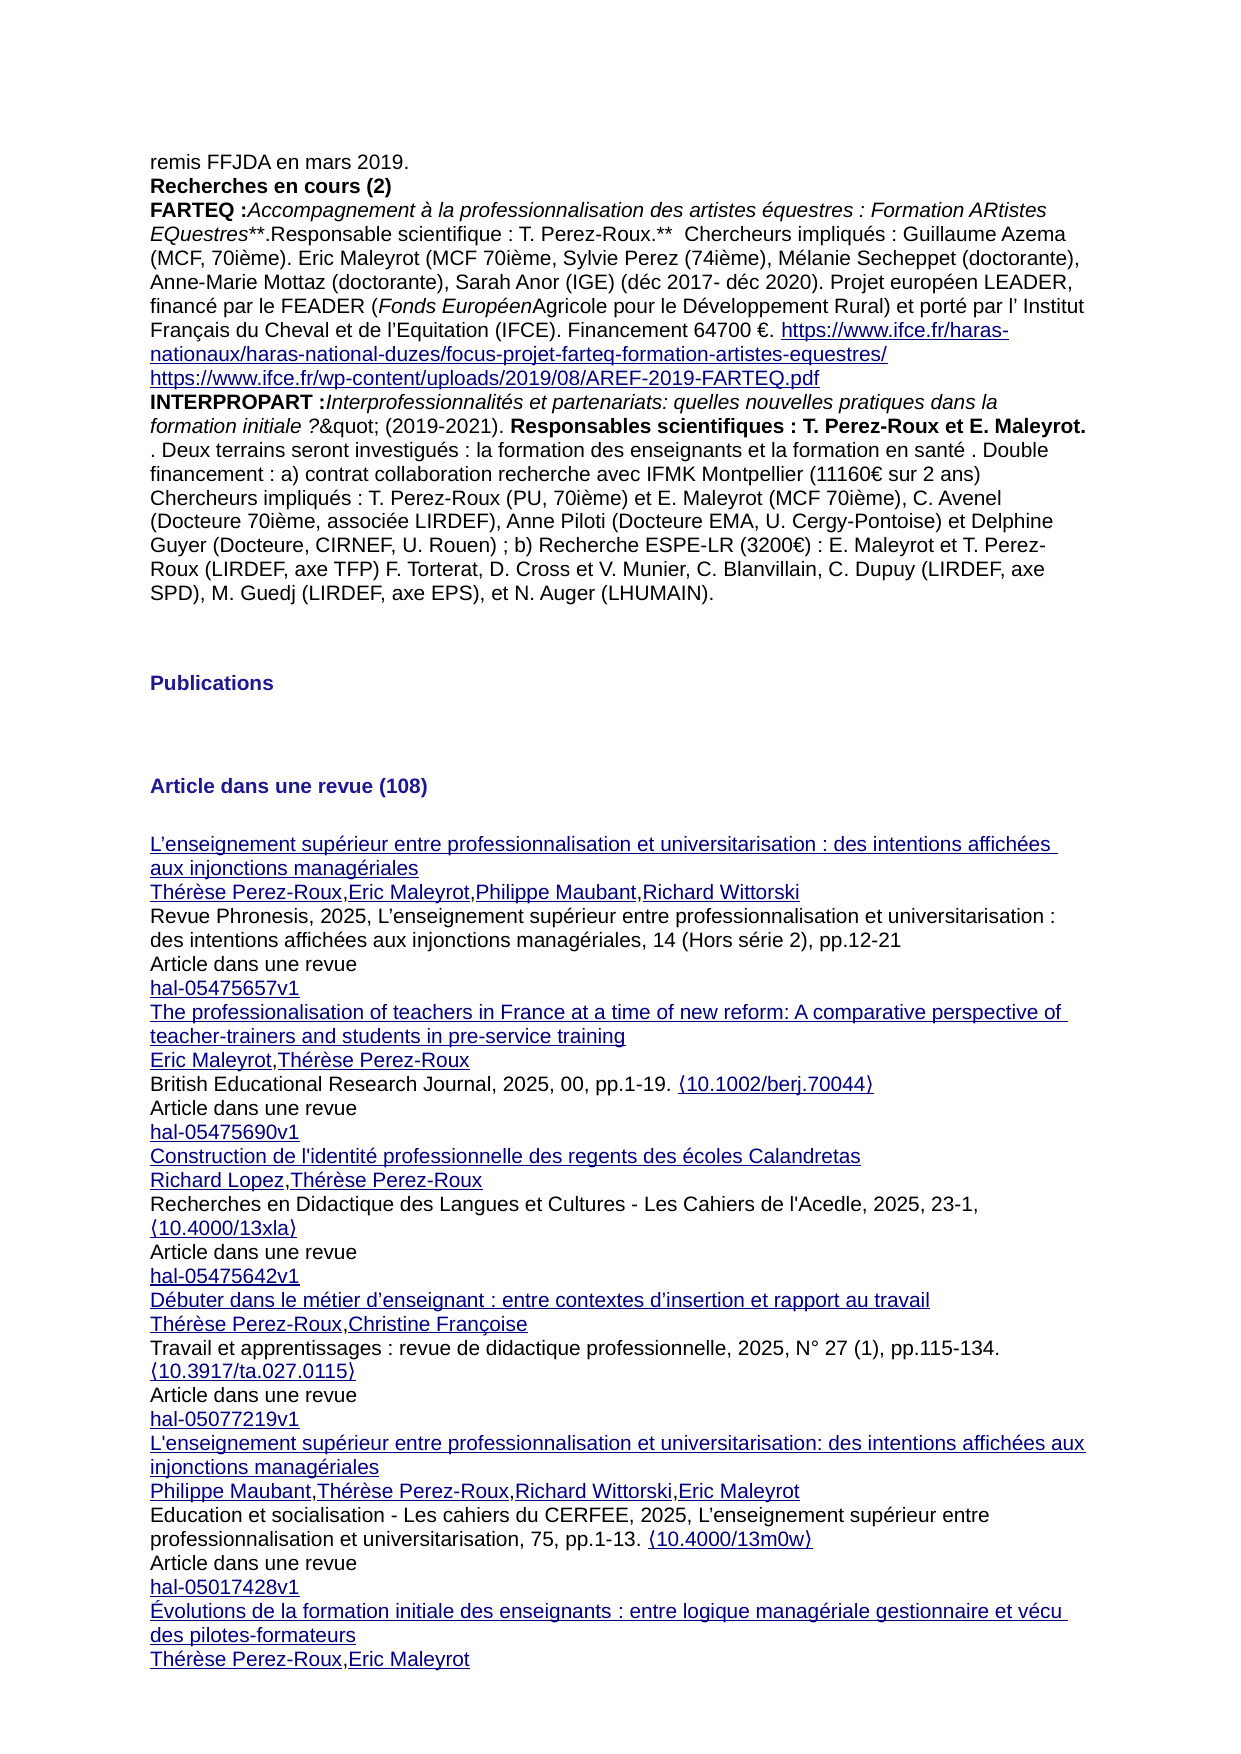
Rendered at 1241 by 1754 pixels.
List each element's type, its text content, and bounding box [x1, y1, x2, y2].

subtitle Publications [150, 671, 1090, 695]
table_cell The professionalisation of teachers in France at a time of new reform: A comparative perspective of teacher‐trainers and students in pre‐service training Eric Maleyrot,Thérèse Perez-Roux British Educational Research Journal, 2025, 00, pp.1-19. ⟨10.1002/berj.70044⟩ Article dans une revue hal-05475690v1 [150, 1000, 1090, 1144]
table_cell Débuter dans le métier d’enseignant : entre contextes d’insertion et rapport au travail Thérèse Perez-Roux,Christine Françoise Travail et apprentissages : revue de didactique professionnelle, 2025, N° 27 (1), pp.115-134. ⟨10.3917/ta.027.0115⟩ Article dans une revue hal-05077219v1 [150, 1288, 1090, 1431]
text FARTEQ :Accompagnement à la professionnalisation des artistes équestres : Formation ARtistes EQuestres**.Responsable scientifique : T. Perez-Roux.** Chercheurs impliqués : Guillaume Azema (MCF, 70ième). Eric Maleyrot (MCF 70ième, Sylvie Perez (74ième), Mélanie Secheppet (doctorante), Anne-Marie Mottaz (doctorante), Sarah Anor (IGE) (déc 2017- déc 2020). Projet européen LEADER, financé par le FEADER (Fonds EuropéenAgricole pour le Développement Rural) et porté par l’ Institut Français du Cheval et de l’Equitation (IFCE). Financement 64700 €. https://www.ifce.fr/haras-nationaux/haras-national-duzes/focus-projet-farteq-formation-artistes-equestres/ [150, 198, 1090, 366]
text Recherches en cours (2) [150, 174, 1090, 198]
text remis FFJDA en mars 2019. [150, 150, 1090, 174]
table_header L’enseignement supérieur entre professionnalisation et universitarisation : des intentions affichées aux injonctions managériales Thérèse Perez-Roux,Eric Maleyrot,Philippe Maubant,Richard Wittorski Revue Phronesis, 2025, L’enseignement supérieur entre professionnalisation et universitarisation : des intentions affichées aux injonctions managériales, 14 (Hors série 2), pp.12-21 Article dans une revue hal-05475657v1 [150, 832, 1090, 1000]
table_cell L'enseignement supérieur entre professionnalisation et universitarisation: des intentions affichées aux injonctions managériales Philippe Maubant,Thérèse Perez-Roux,Richard Wittorski,Eric Maleyrot Education et socialisation - Les cahiers du CERFEE, 2025, L’enseignement supérieur entre professionnalisation et universitarisation, 75, pp.1-13. ⟨10.4000/13m0w⟩ Article dans une revue hal-05017428v1 [150, 1431, 1090, 1599]
table_cell Évolutions de la formation initiale des enseignants : entre logique managériale gestionnaire et vécu des pilotes-formateurs Thérèse Perez-Roux,Eric Maleyrot [150, 1599, 1090, 1671]
text INTERPROPART :Interprofessionnalités et partenariats: quelles nouvelles pratiques dans la formation initiale ?&quot; (2019-2021). Responsables scientifiques : T. Perez-Roux et E. Maleyrot. . Deux terrains seront investigués : la formation des enseignants et la formation en santé . Double financement : a) contrat collaboration recherche avec IFMK Montpellier (11160€ sur 2 ans) Chercheurs impliqués : T. Perez-Roux (PU, 70ième) et E. Maleyrot (MCF 70ième), C. Avenel (Docteure 70ième, associée LIRDEF), Anne Piloti (Docteure EMA, U. Cergy-Pontoise) et Delphine Guyer (Docteure, CIRNEF, U. Rouen) ; b) Recherche ESPE-LR (3200€) : E. Maleyrot et T. Perez-Roux (LIRDEF, axe TFP) F. Torterat, D. Cross et V. Munier, C. Blanvillain, C. Dupuy (LIRDEF, axe SPD), M. Guedj (LIRDEF, axe EPS), et N. Auger (LHUMAIN). [150, 389, 1090, 605]
subtitle Article dans une revue (108) [150, 774, 1090, 798]
text https://www.ifce.fr/wp-content/uploads/2019/08/AREF-2019-FARTEQ.pdf [150, 366, 1090, 389]
table_cell Construction de l'identité professionnelle des regents des écoles Calandretas Richard Lopez,Thérèse Perez-Roux Recherches en Didactique des Langues et Cultures - Les Cahiers de l'Acedle, 2025, 23-1, ⟨10.4000/13xla⟩ Article dans une revue hal-05475642v1 [150, 1144, 1090, 1287]
